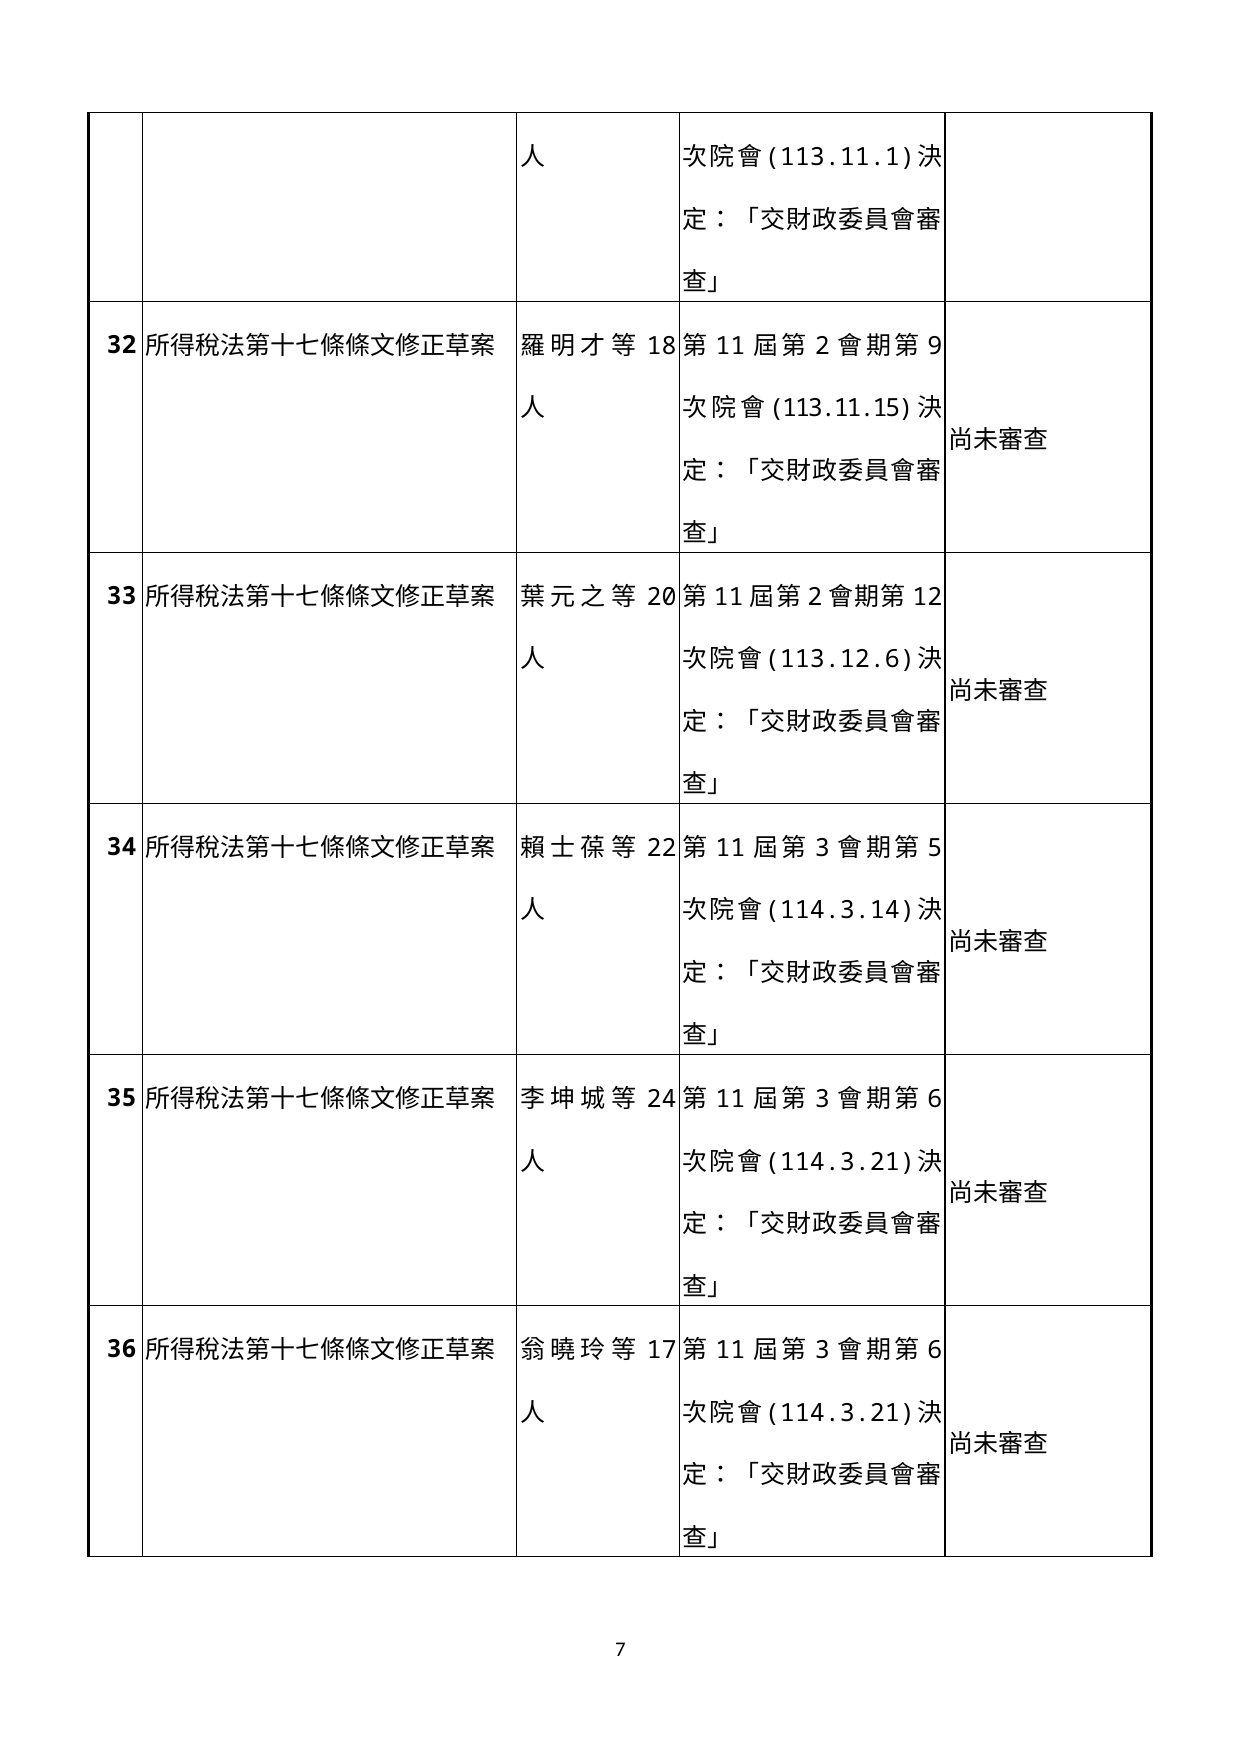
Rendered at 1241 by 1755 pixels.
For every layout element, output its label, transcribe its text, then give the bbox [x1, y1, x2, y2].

table_cell 人 [517, 113, 679, 301]
table_cell [90, 302, 142, 552]
table_cell [90, 113, 142, 301]
table_cell 第11屆第2會期第9次院會(113.11.15)決定：「交財政委員會審查」 [680, 302, 944, 552]
table_cell 次院會(113.11.1)決定：「交財政委員會審查」 [680, 113, 944, 301]
table_cell 賴士葆等22人 [517, 804, 679, 1054]
table_cell 李坤城等24人 [517, 1055, 679, 1305]
table_cell [946, 113, 1150, 301]
table_cell 第11屆第3會期第6次院會(114.3.21)決定：「交財政委員會審查」 [680, 1055, 944, 1305]
table_cell 第11屆第3會期第6次院會(114.3.21)決定：「交財政委員會審查」 [680, 1306, 944, 1556]
table_cell 所得稅法第十七條條文修正草案 [143, 302, 516, 552]
table_cell [143, 113, 516, 301]
table_cell 第11屆第3會期第5次院會(114.3.14)決定：「交財政委員會審查」 [680, 804, 944, 1054]
table_cell 翁曉玲等17人 [517, 1306, 679, 1556]
table_cell 所得稅法第十七條條文修正草案 [143, 1306, 516, 1556]
table_cell [90, 1306, 142, 1556]
table_cell 所得稅法第十七條條文修正草案 [143, 1055, 516, 1305]
table_cell 尚未審查 [946, 1306, 1150, 1556]
table_cell [90, 553, 142, 803]
table_cell 第11屆第2會期第12次院會(113.12.6)決定：「交財政委員會審查」 [680, 553, 944, 803]
table_cell 羅明才等18人 [517, 302, 679, 552]
table_cell 尚未審查 [946, 302, 1150, 552]
table_cell 所得稅法第十七條條文修正草案 [143, 804, 516, 1054]
table_cell 尚未審查 [946, 804, 1150, 1054]
table_cell 尚未審查 [946, 553, 1150, 803]
table_cell 尚未審查 [946, 1055, 1150, 1305]
table_cell 所得稅法第十七條條文修正草案 [143, 553, 516, 803]
table_cell 葉元之等20人 [517, 553, 679, 803]
table_cell [90, 1055, 142, 1305]
table_cell [90, 804, 142, 1054]
